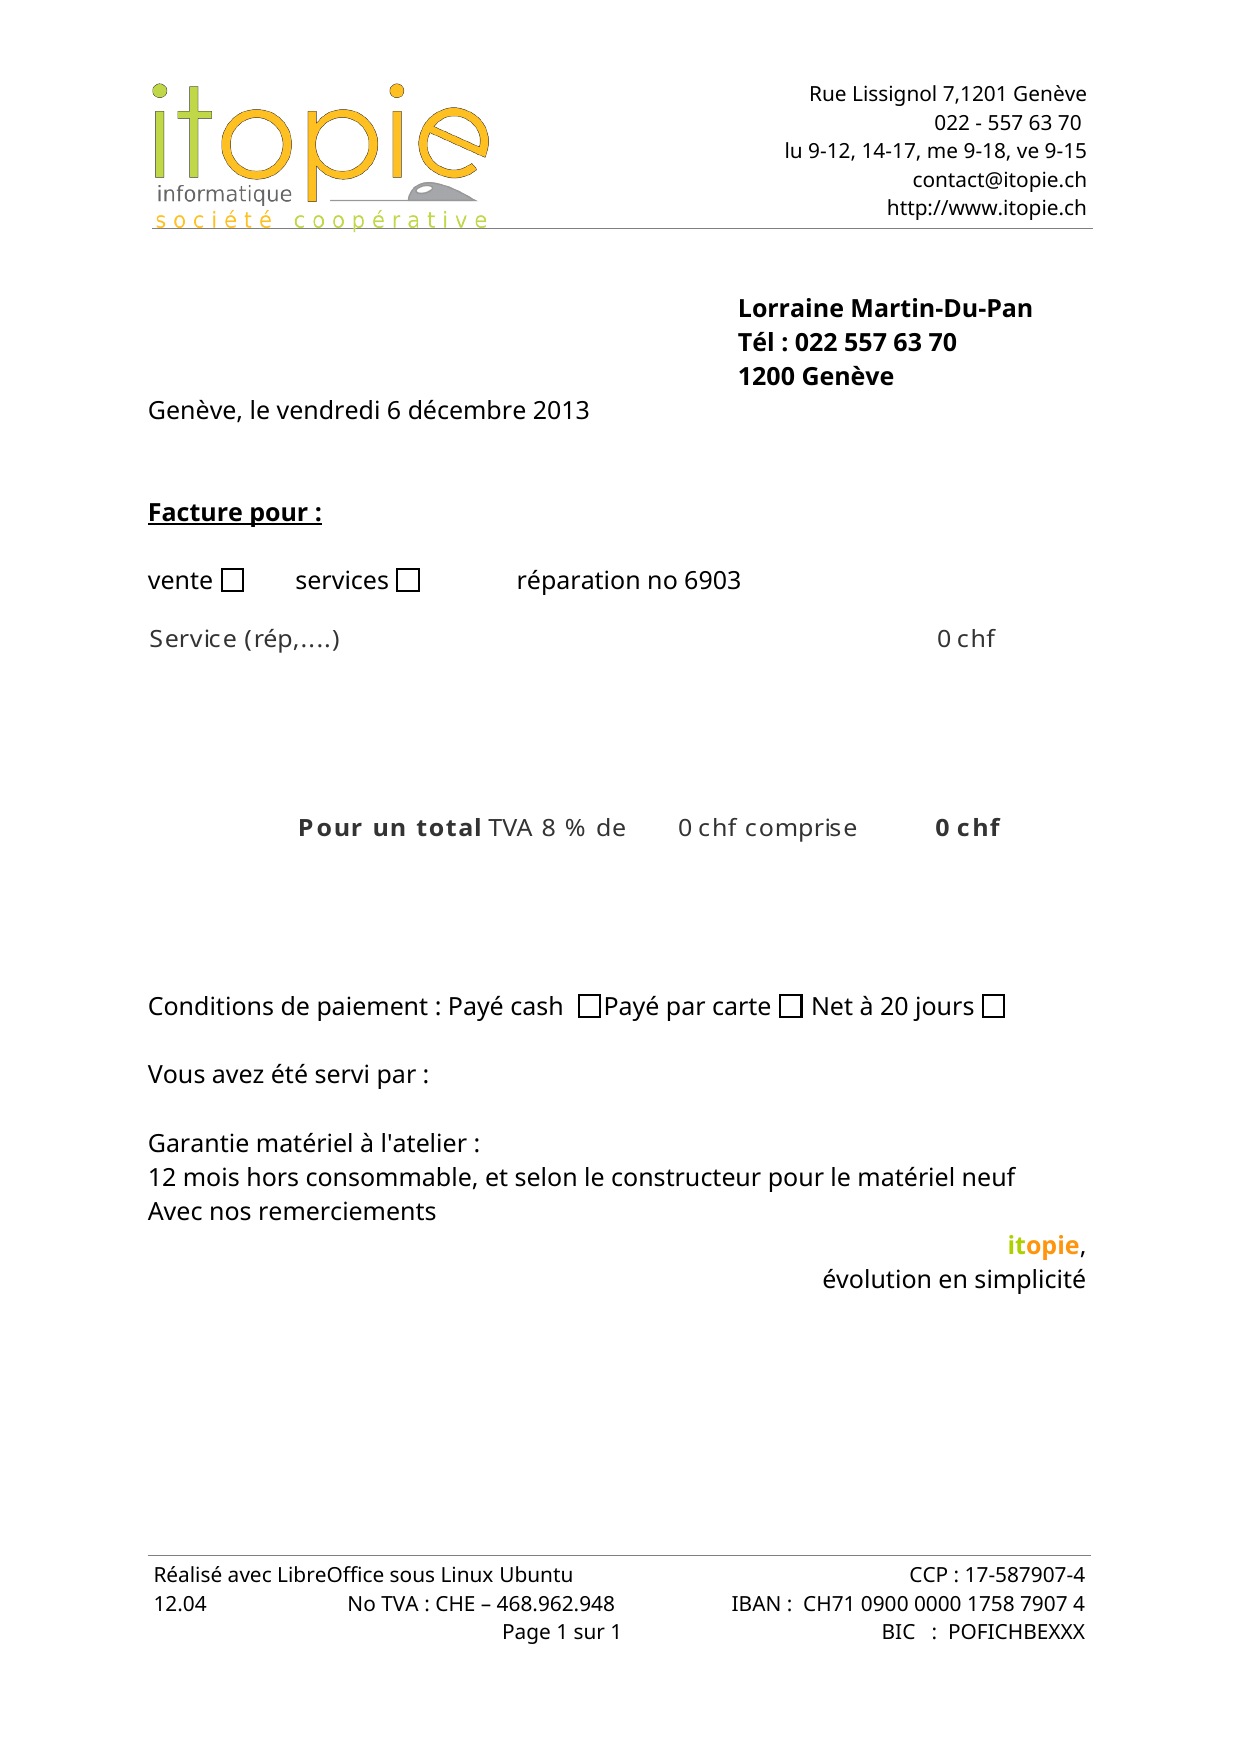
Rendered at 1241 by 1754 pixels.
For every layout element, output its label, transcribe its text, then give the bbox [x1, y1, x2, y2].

text vente services réparation no 6903 [148, 563, 1093, 597]
text Tél : 022 557 63 70 [148, 324, 1093, 358]
text 12 mois hors consommable, et selon le constructeur pour le matériel neuf [148, 1159, 1093, 1193]
text Vous avez été servi par : [148, 1057, 1093, 1091]
text Conditions de paiement : Payé cash Payé par carte Net à 20 jours [148, 989, 1093, 1023]
text itopie, [148, 1227, 1093, 1262]
picture [138, 72, 500, 244]
text Genève, le vendredi 6 décembre 2013 [148, 392, 1093, 427]
text Facture pour : [148, 495, 1093, 529]
text Lorraine Martin-Du-Pan [148, 290, 1093, 324]
text Garantie matériel à l'atelier : [148, 1125, 1093, 1159]
text Avec nos remerciements [148, 1193, 1093, 1227]
text 1200 Genève [148, 358, 1093, 392]
text évolution en simplicité [148, 1262, 1093, 1296]
